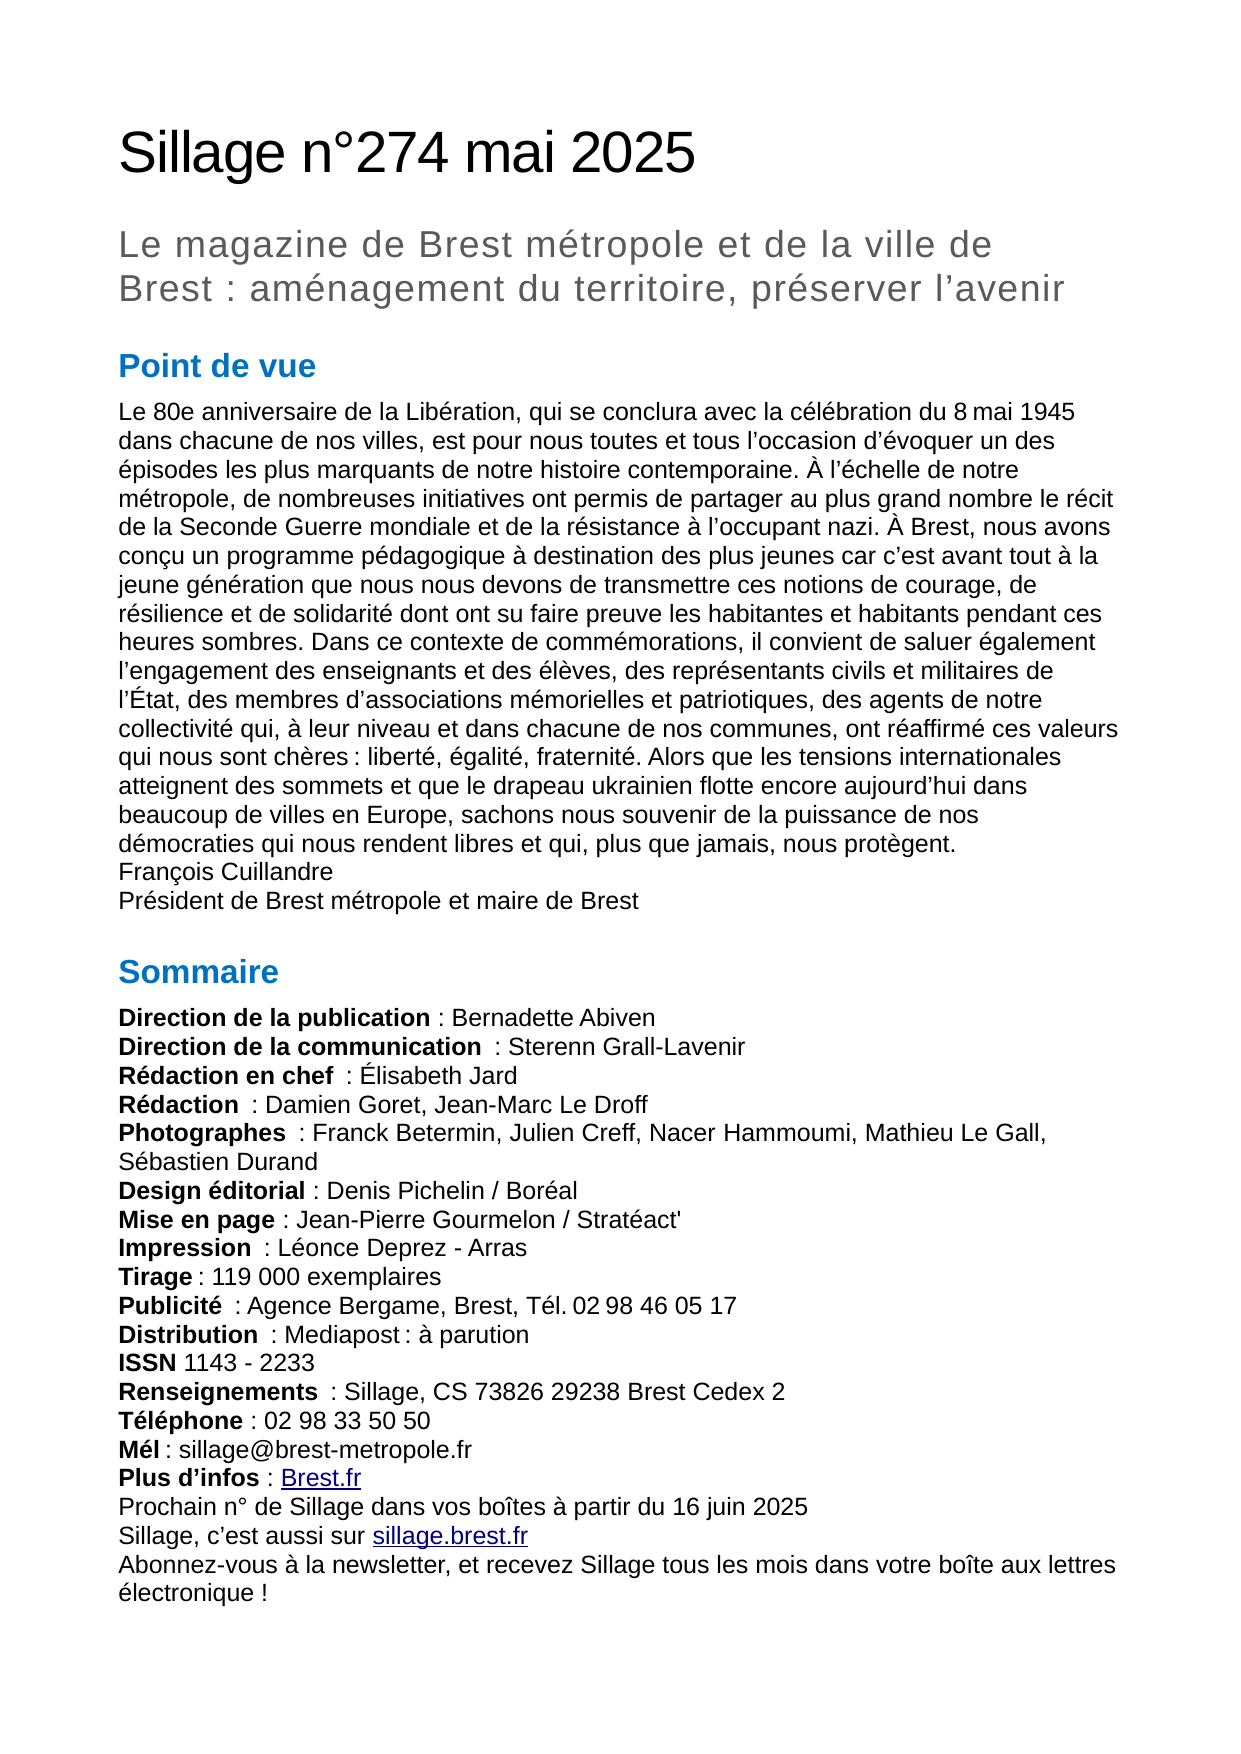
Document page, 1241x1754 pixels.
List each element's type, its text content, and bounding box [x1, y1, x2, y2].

text Impression : Léonce Deprez - Arras [118, 1233, 1122, 1262]
text Téléphone : 02 98 33 50 50 [118, 1406, 1122, 1434]
text Président de Brest métropole et maire de Brest [118, 886, 1122, 915]
text Le 80e anniversaire de la Libération, qui se conclura avec la célébration du 8 mai 1945 dans chacune de nos villes, est pour nous toutes et tous l’occasion d’évoquer un des épisodes les plus marquants de notre histoire contemporaine. À l’échelle de notre métropole, de nombreuses initiatives ont permis de partager au plus grand nombre le récit de la Seconde Guerre mondiale et de la résistance à l’occupant nazi. À Brest, nous avons conçu un programme pédagogique à destination des plus jeunes car c’est avant tout à la jeune génération que nous nous devons de transmettre ces notions de courage, de résilience et de solidarité dont ont su faire preuve les habitantes et habitants pendant ces heures sombres. Dans ce contexte de commémorations, il convient de saluer également l’engagement des enseignants et des élèves, des représentants civils et militaires de l’État, des membres d’associations mémorielles et patriotiques, des agents de notre collectivité qui, à leur niveau et dans chacune de nos communes, ont réaffirmé ces valeurs qui nous sont chères : liberté, égalité, fraternité. Alors que les tensions internationales atteignent des sommets et que le drapeau ukrainien flotte encore aujourd’hui dans beaucoup de villes en Europe, sachons nous souvenir de la puissance de nos démocraties qui nous rendent libres et qui, plus que jamais, nous protègent. [118, 397, 1122, 857]
text Direction de la publication : Bernadette Abiven [118, 1003, 1122, 1032]
subtitle Point de vue [118, 346, 1122, 385]
text Prochain n° de Sillage dans vos boîtes à partir du 16 juin 2025 [118, 1492, 1122, 1521]
text Plus d’infos : Brest.fr [118, 1463, 1122, 1492]
text Abonnez-vous à la newsletter, et recevez Sillage tous les mois dans votre boîte aux lettres électronique ! [118, 1549, 1122, 1607]
subtitle Le magazine de Brest métropole et de la ville de Brest : aménagement du territoire, préserver l’avenir [118, 223, 1122, 309]
text Direction de la communication : Sterenn Grall-Lavenir [118, 1032, 1122, 1061]
text Design éditorial : Denis Pichelin / Boréal [118, 1176, 1122, 1204]
text ISSN 1143 - 2233 [118, 1348, 1122, 1377]
text Sillage, c’est aussi sur sillage.brest.fr [118, 1521, 1122, 1549]
subtitle Sillage n°274 mai 2025 [118, 118, 1122, 185]
text Publicité : Agence Bergame, Brest, Tél. 02 98 46 05 17 [118, 1291, 1122, 1319]
text Renseignements : Sillage, CS 73826 29238 Brest Cedex 2 [118, 1377, 1122, 1406]
text François Cuillandre [118, 857, 1122, 886]
text Rédaction : Damien Goret, Jean-Marc Le Droff [118, 1089, 1122, 1118]
text Rédaction en chef : Élisabeth Jard [118, 1061, 1122, 1089]
text Mél : sillage@brest-metropole.fr [118, 1434, 1122, 1463]
text Photographes : Franck Betermin, Julien Creff, Nacer Hammoumi, Mathieu Le Gall, Sébastien Durand [118, 1118, 1122, 1176]
text Tirage : 119 000 exemplaires [118, 1262, 1122, 1291]
text Mise en page : Jean-Pierre Gourmelon / Stratéact' [118, 1204, 1122, 1233]
text Distribution : Mediapost : à parution [118, 1319, 1122, 1348]
subtitle Sommaire [118, 952, 1122, 991]
